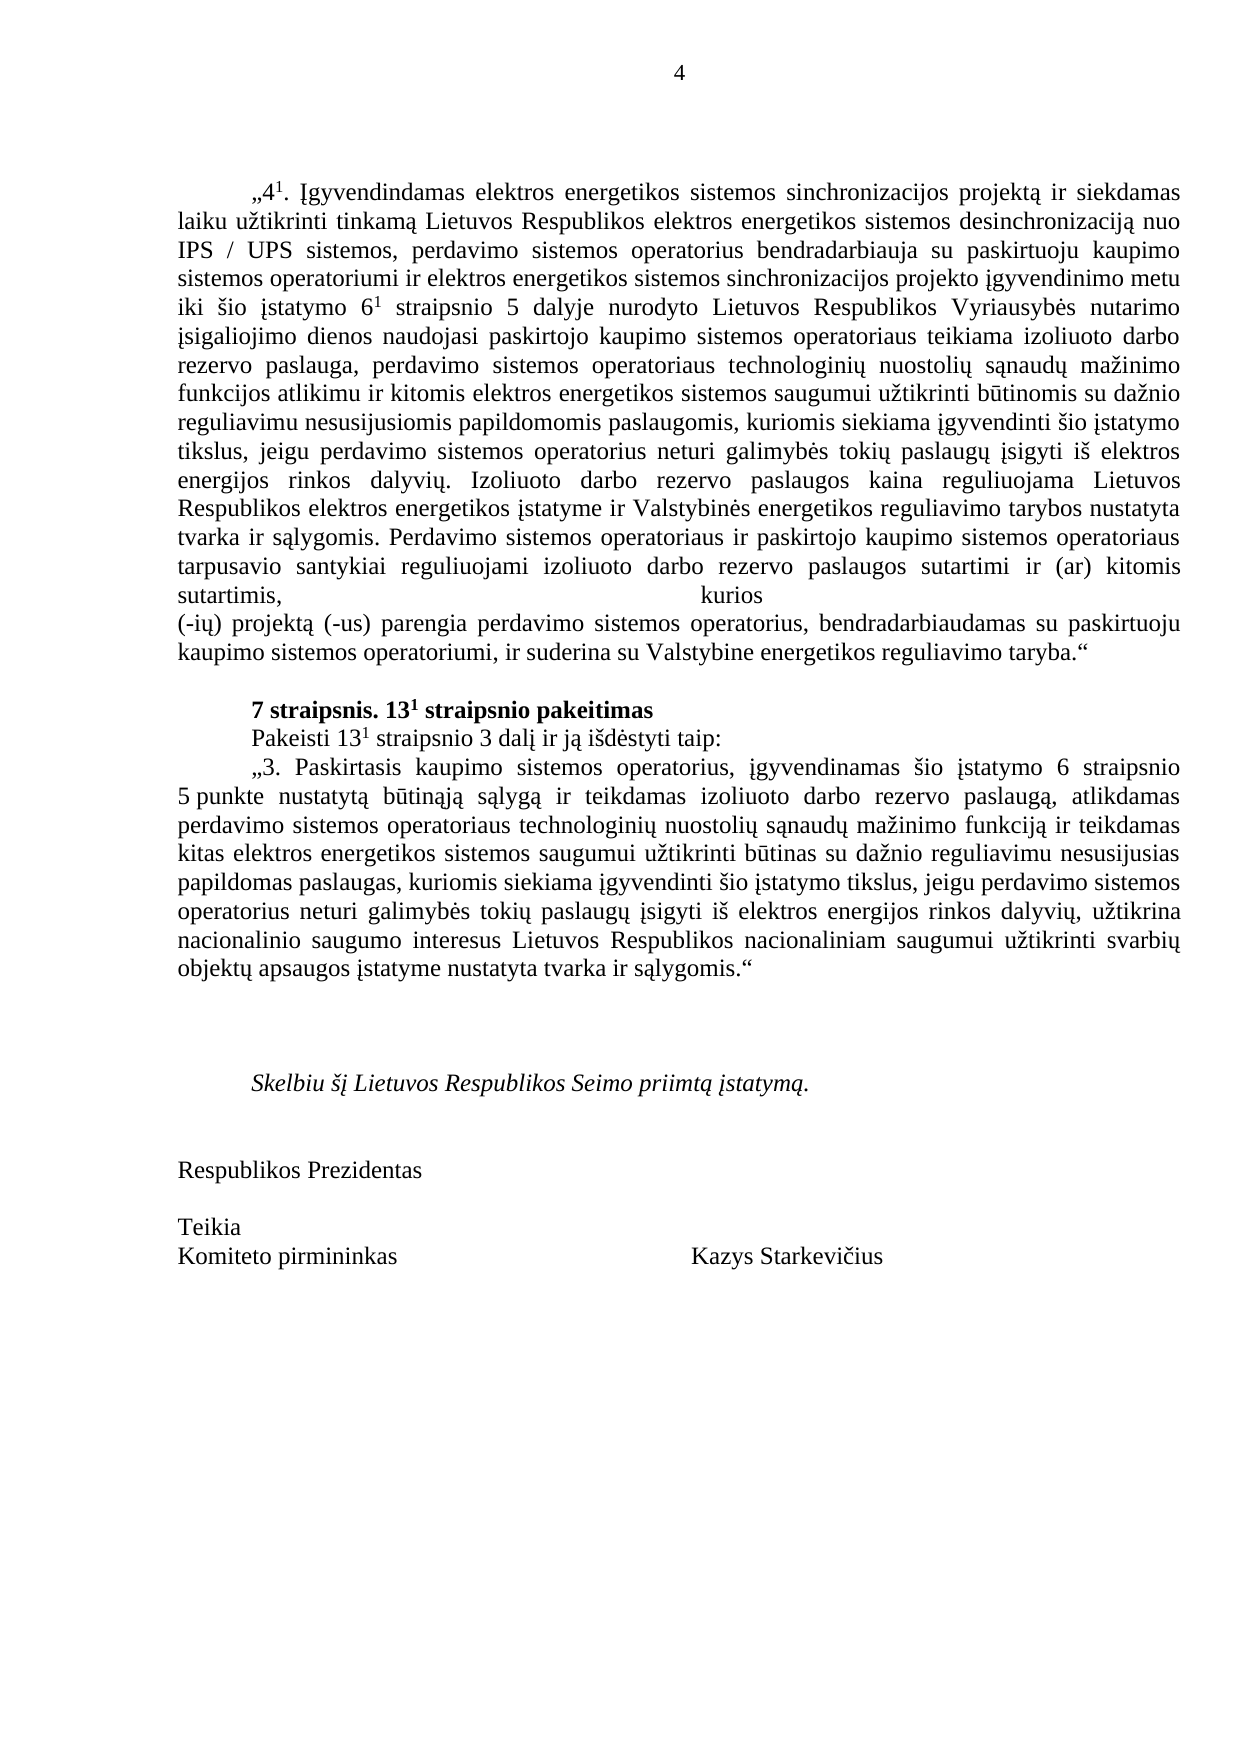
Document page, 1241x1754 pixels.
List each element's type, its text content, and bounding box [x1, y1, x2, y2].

text „41. Įgyvendindamas elektros energetikos sistemos sinchronizacijos projektą ir siekdamas laiku užtikrinti tinkamą Lietuvos Respublikos elektros energetikos sistemos desinchronizaciją nuo IPS / UPS sistemos, perdavimo sistemos operatorius bendradarbiauja su paskirtuoju kaupimo sistemos operatoriumi ir elektros energetikos sistemos sinchronizacijos projekto įgyvendinimo metu iki šio įstatymo 61 straipsnio 5 dalyje nurodyto Lietuvos Respublikos Vyriausybės nutarimo įsigaliojimo dienos naudojasi paskirtojo kaupimo sistemos operatoriaus teikiama izoliuoto darbo rezervo paslauga, perdavimo sistemos operatoriaus technologinių nuostolių sąnaudų mažinimo funkcijos atlikimu ir kitomis elektros energetikos sistemos saugumui užtikrinti būtinomis su dažnio reguliavimu nesusijusiomis papildomomis paslaugomis, kuriomis siekiama įgyvendinti šio įstatymo tikslus, jeigu perdavimo sistemos operatorius neturi galimybės tokių paslaugų įsigyti iš elektros energijos rinkos dalyvių. Izoliuoto darbo rezervo paslaugos kaina reguliuojama Lietuvos Respublikos elektros energetikos įstatyme ir Valstybinės energetikos reguliavimo tarybos nustatyta tvarka ir sąlygomis. Perdavimo sistemos operatoriaus ir paskirtojo kaupimo sistemos operatoriaus tarpusavio santykiai reguliuojami izoliuoto darbo rezervo paslaugos sutartimi ir (ar) kitomis sutartimis, kurios (-ių) projektą (-us) parengia perdavimo sistemos operatorius, bendradarbiaudamas su paskirtuoju kaupimo sistemos operatoriumi, ir suderina su Valstybine energetikos reguliavimo taryba.“ [177, 177, 1181, 666]
text Skelbiu šį Lietuvos Respublikos Seimo priimtą įstatymą. [177, 1068, 1181, 1097]
text „3. Paskirtasis kaupimo sistemos operatorius, įgyvendinamas šio įstatymo 6 straipsnio 5 punkte nustatytą būtinąją sąlygą ir teikdamas izoliuoto darbo rezervo paslaugą, atlikdamas perdavimo sistemos operatoriaus technologinių nuostolių sąnaudų mažinimo funkciją ir teikdamas kitas elektros energetikos sistemos saugumui užtikrinti būtinas su dažnio reguliavimu nesusijusias papildomas paslaugas, kuriomis siekiama įgyvendinti šio įstatymo tikslus, jeigu perdavimo sistemos operatorius neturi galimybės tokių paslaugų įsigyti iš elektros energijos rinkos dalyvių, užtikrina nacionalinio saugumo interesus Lietuvos Respublikos nacionaliniam saugumui užtikrinti svarbių objektų apsaugos įstatyme nustatyta tvarka ir sąlygomis.“ [177, 752, 1181, 982]
text Komiteto pirmininkas Kazys Starkevičius [177, 1241, 1181, 1270]
text Teikia [177, 1212, 1181, 1241]
text 7 straipsnis. 131 straipsnio pakeitimas [177, 695, 1181, 723]
text Respublikos Prezidentas [177, 1155, 1181, 1183]
text Pakeisti 131 straipsnio 3 dalį ir ją išdėstyti taip: [177, 723, 1181, 752]
